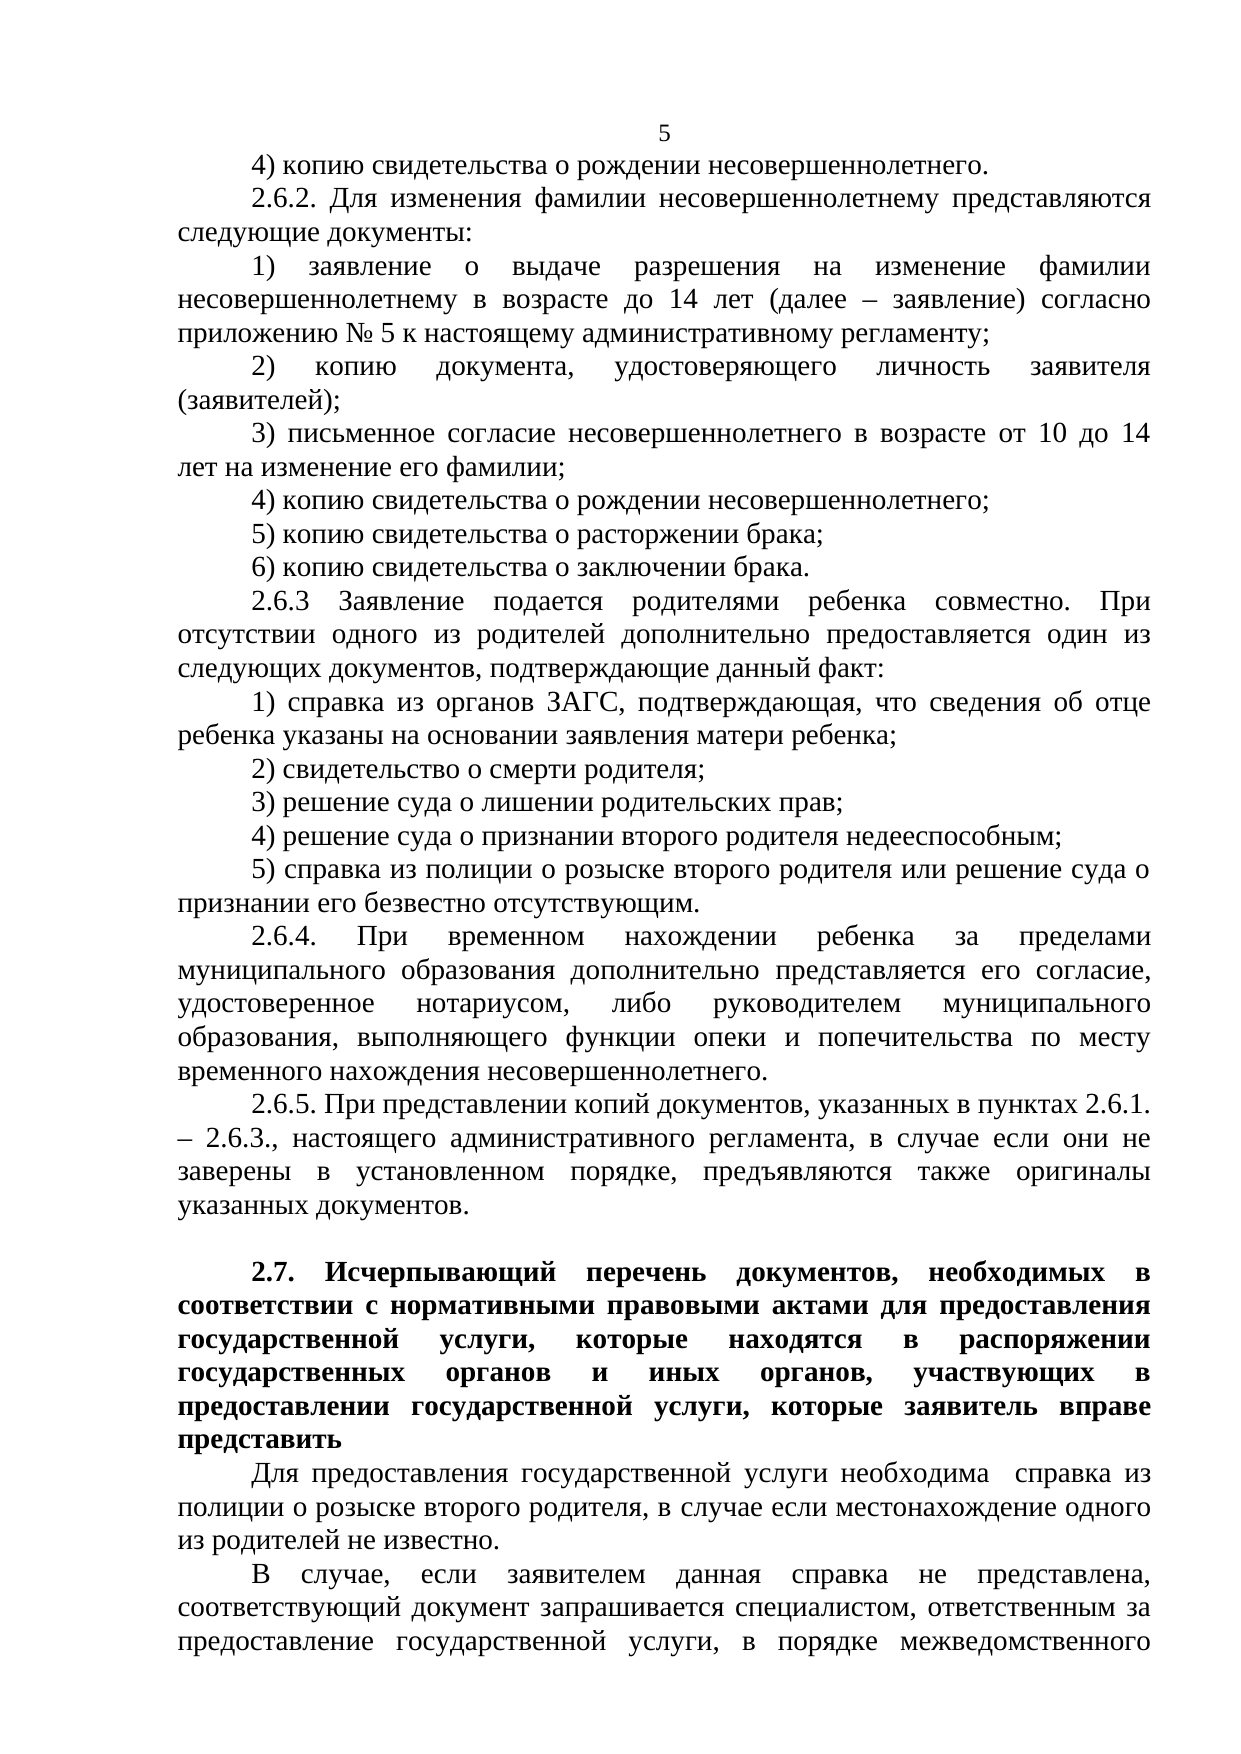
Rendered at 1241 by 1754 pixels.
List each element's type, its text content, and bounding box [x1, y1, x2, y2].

text 2.6.4. При временном нахождении ребенка за пределами муниципального образования дополнительно представляется его согласие, удостоверенное нотариусом, либо руководителем муниципального образования, выполняющего функции опеки и попечительства по месту временного нахождения несовершеннолетнего. [177, 918, 1152, 1086]
text 4) решение суда о признании второго родителя недееспособным; [177, 818, 1152, 851]
text Для предоставления государственной услуги необходима справка из полиции о розыске второго родителя, в случае если местонахождение одного из родителей не известно. [177, 1455, 1152, 1556]
text В случае, если заявителем данная справка не представлена, соответствующий документ запрашивается специалистом, ответственным за предоставление государственной услуги, в порядке межведомственного [177, 1556, 1152, 1656]
text 5) копию свидетельства о расторжении брака; [177, 516, 1152, 549]
text 2.6.2. Для изменения фамилии несовершеннолетнему представляются следующие документы: [177, 181, 1152, 248]
text 1) заявление о выдаче разрешения на изменение фамилии несовершеннолетнему в возрасте до 14 лет (далее – заявление) согласно приложению № 5 к настоящему административному регламенту; [177, 248, 1152, 348]
text 4) копию свидетельства о рождении несовершеннолетнего; [177, 482, 1152, 516]
text 2.6.5. При представлении копий документов, указанных в пунктах 2.6.1. – 2.6.3., настоящего административного регламента, в случае если они не заверены в установленном порядке, предъявляются также оригиналы указанных документов. [177, 1086, 1152, 1220]
text 2) копию документа, удостоверяющего личность заявителя (заявителей); [177, 348, 1152, 415]
text 3) решение суда о лишении родительских прав; [177, 784, 1152, 818]
text 5) справка из полиции о розыске второго родителя или решение суда о признании его безвестно отсутствующим. [177, 851, 1152, 918]
text 2) свидетельство о смерти родителя; [177, 751, 1152, 784]
text 4) копию свидетельства о рождении несовершеннолетнего. [177, 147, 1152, 181]
text 3) письменное согласие несовершеннолетнего в возрасте от 10 до 14 лет на изменение его фамилии; [177, 415, 1152, 482]
text 2.6.3 Заявление подается родителями ребенка совместно. При отсутствии одного из родителей дополнительно предоставляется один из следующих документов, подтверждающие данный факт: [177, 583, 1152, 684]
text 1) справка из органов ЗАГС, подтверждающая, что сведения об отце ребенка указаны на основании заявления матери ребенка; [177, 684, 1152, 751]
text 6) копию свидетельства о заключении брака. [177, 549, 1152, 583]
text 2.7. Исчерпывающий перечень документов, необходимых в соответствии с нормативными правовыми актами для предоставления государственной услуги, которые находятся в распоряжении государственных органов и иных органов, участвующих в предоставлении государственной услуги, которые заявитель вправе представить [177, 1254, 1152, 1455]
